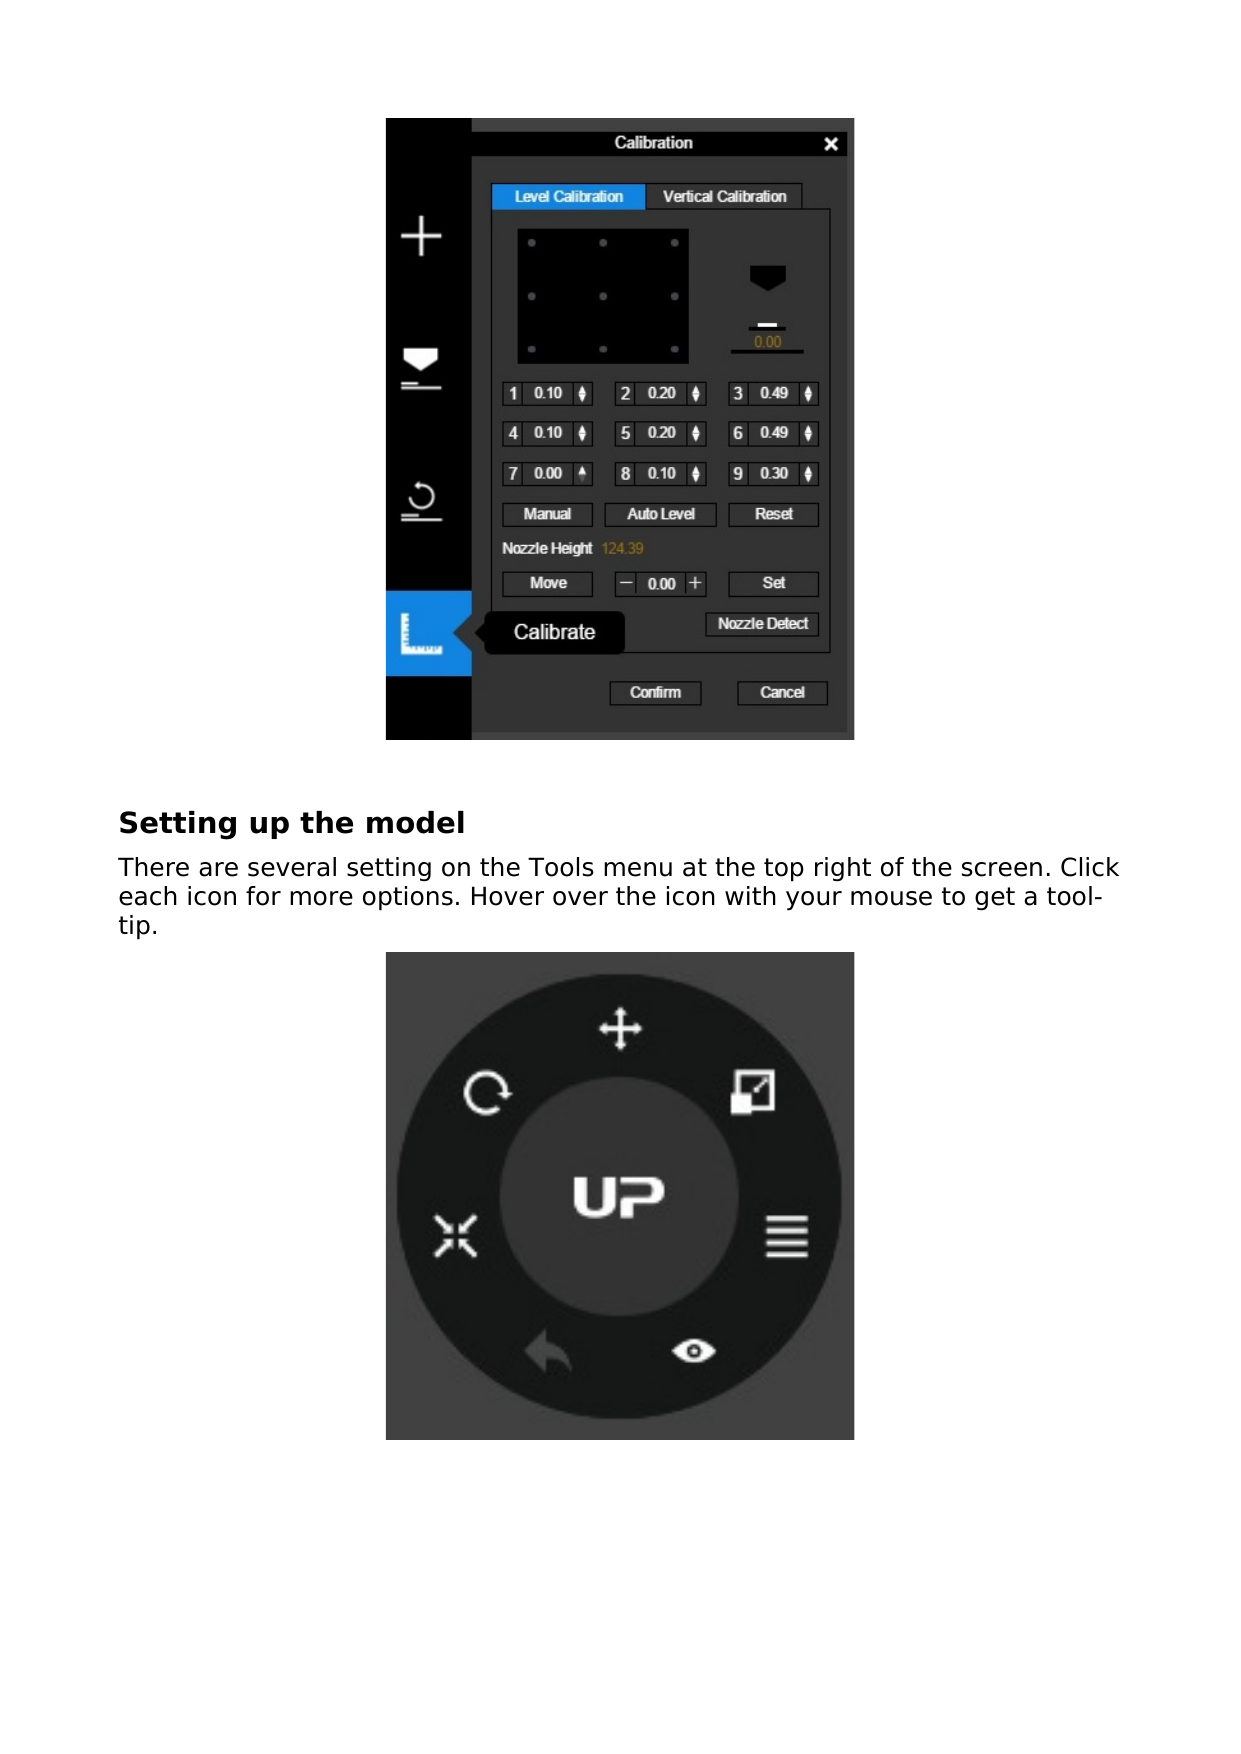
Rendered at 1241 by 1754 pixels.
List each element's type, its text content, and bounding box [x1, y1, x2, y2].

subtitle Setting up the model [118, 806, 1122, 840]
text There are several setting on the Tools menu at the top right of the screen. Click each icon for more options. Hover over the icon with your mouse to get a tool-tip. [118, 853, 1122, 940]
picture [385, 952, 855, 1440]
picture [385, 118, 855, 740]
